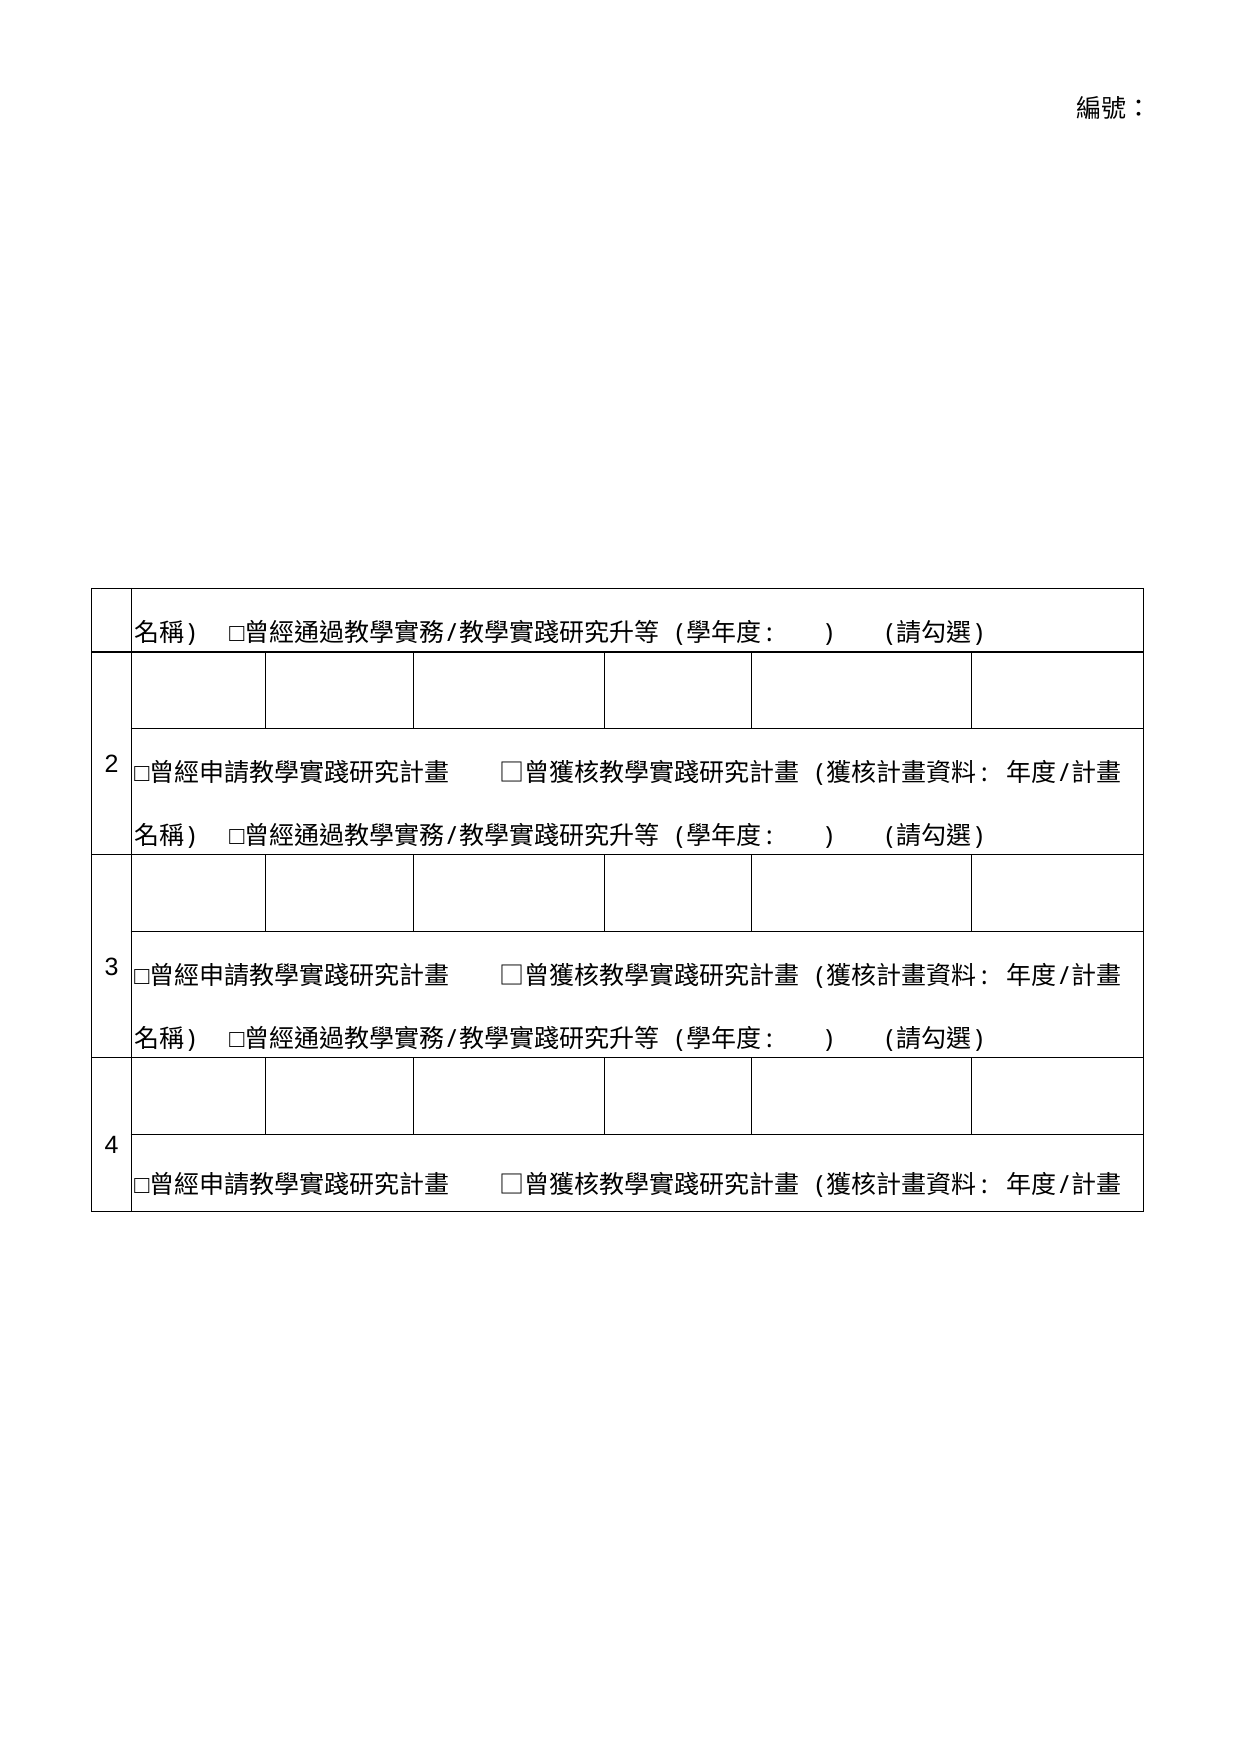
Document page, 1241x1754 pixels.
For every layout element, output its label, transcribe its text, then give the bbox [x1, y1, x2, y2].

table_cell [972, 1058, 1143, 1134]
table_cell □曾經申請教學實踐研究計畫 □曾獲核教學實踐研究計畫 (獲核計畫資料: 年度/計畫 [132, 1135, 1143, 1211]
table_cell [132, 855, 265, 931]
table_cell [266, 855, 413, 931]
table_cell [266, 1058, 413, 1134]
table_cell [414, 653, 604, 728]
table_cell [972, 855, 1143, 931]
table_cell [132, 1058, 265, 1134]
table_cell □曾經申請教學實踐研究計畫 □曾獲核教學實踐研究計畫 (獲核計畫資料: 年度/計畫名稱) □曾經通過教學實務/教學實踐研究升等 (學年度: ) (請勾選) [132, 729, 1143, 854]
table_cell [414, 1058, 604, 1134]
table_cell [972, 653, 1143, 728]
table_cell [605, 855, 751, 931]
table_cell [132, 653, 265, 728]
table_cell □曾經申請教學實踐研究計畫 □曾獲核教學實踐研究計畫 (獲核計畫資料: 年度/計畫名稱) □曾經通過教學實務/教學實踐研究升等 (學年度: ) (請勾選) [132, 932, 1143, 1057]
table_cell [605, 653, 751, 728]
table_cell [605, 1058, 751, 1134]
table_cell 3 [92, 855, 131, 1057]
table_cell 名稱) □曾經通過教學實務/教學實踐研究升等 (學年度: ) (請勾選) [132, 589, 1143, 651]
table_cell [752, 855, 971, 931]
table_cell 2 [92, 653, 131, 854]
table_cell [752, 1058, 971, 1134]
table_cell [92, 589, 131, 651]
table_cell [752, 653, 971, 728]
table_cell [266, 653, 413, 728]
table_cell [414, 855, 604, 931]
table_cell 4 [92, 1058, 131, 1211]
